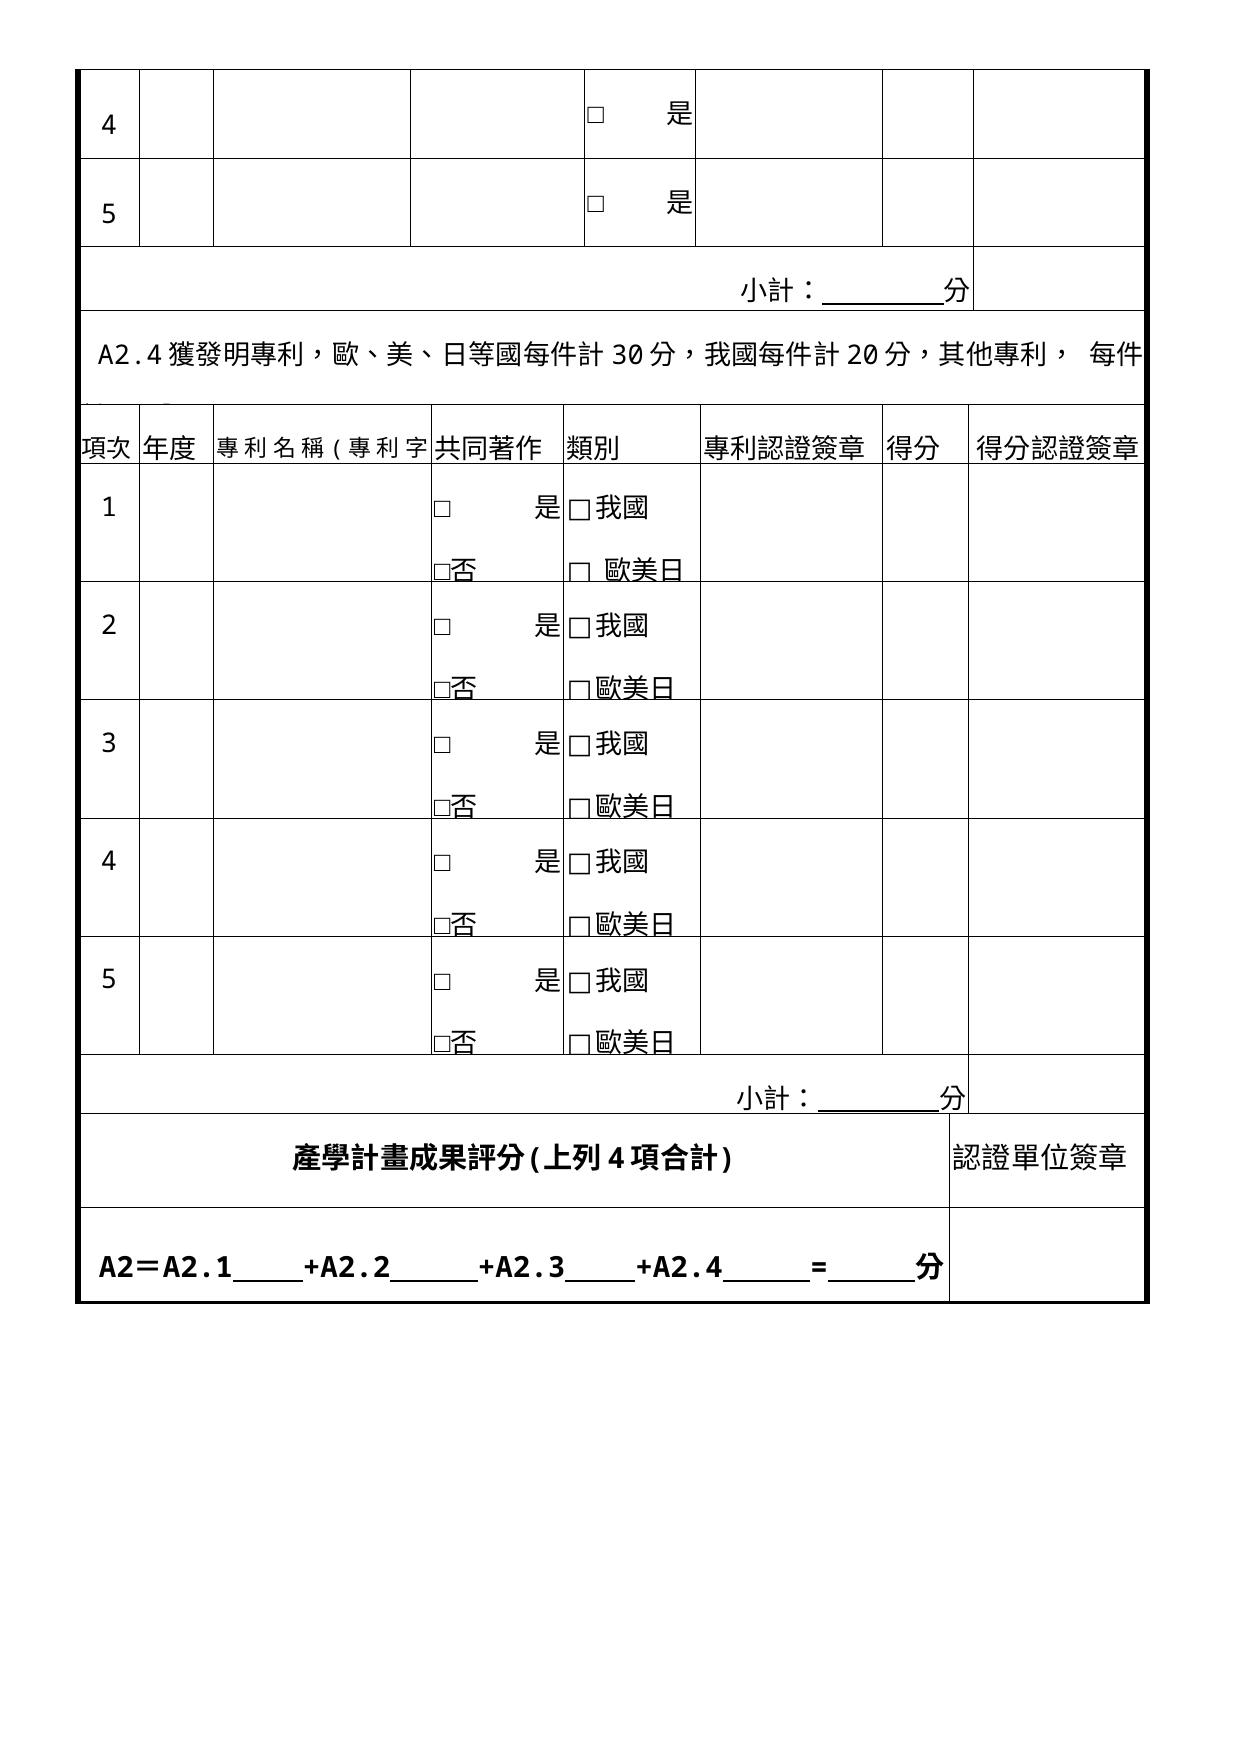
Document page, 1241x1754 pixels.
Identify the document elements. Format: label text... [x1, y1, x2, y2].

table_cell [140, 700, 213, 817]
table_cell 我國 歐美日 其他 [564, 937, 700, 1054]
table_cell [411, 159, 584, 246]
table_cell 我國 歐美日 其他 [564, 582, 700, 699]
table_cell [696, 70, 882, 157]
table_cell [214, 159, 410, 246]
table_cell [214, 464, 431, 581]
table_cell [214, 70, 410, 157]
table_cell 我國 歐美日 其他 [570, 800, 588, 817]
table_cell [969, 464, 1144, 581]
table_cell 5 [81, 937, 139, 1054]
table_cell 5 [81, 159, 139, 246]
table_cell [701, 464, 882, 581]
table_cell [883, 937, 968, 1054]
table_cell [950, 1208, 1144, 1301]
table_cell 專利名稱(專利字號) [214, 405, 431, 463]
table_cell 3 [81, 700, 139, 817]
table_cell 我國 歐美日 其他 [564, 700, 700, 817]
table_cell [969, 819, 1144, 936]
table_cell 2 [81, 582, 139, 699]
table_cell 小計： 分 [81, 247, 973, 310]
table_cell [969, 1055, 1144, 1113]
table_cell [214, 937, 431, 1054]
table_cell □是 □否 [432, 700, 563, 817]
table_cell [883, 819, 968, 936]
table_cell □是 □否 [432, 582, 563, 699]
table_cell 項次 [81, 405, 139, 463]
table_cell [701, 937, 882, 1054]
table_cell [214, 700, 431, 817]
table_cell [969, 937, 1144, 1054]
table_cell 我國 歐美日 其他 [570, 1036, 588, 1054]
table_cell 4 [81, 819, 139, 936]
table_cell [140, 70, 213, 157]
table_cell [701, 700, 882, 817]
table_cell 我國 歐美日 其他 [570, 918, 588, 936]
table_cell [969, 582, 1144, 699]
table_cell [214, 819, 431, 936]
table_cell [140, 582, 213, 699]
table_cell [883, 70, 973, 157]
table_cell [974, 247, 1144, 310]
table_cell [883, 700, 968, 817]
table_cell 共同著作 [432, 405, 563, 463]
table_cell □是 □否 [432, 464, 563, 581]
table_cell [696, 159, 882, 246]
table_cell □是 □否 [432, 819, 563, 936]
table_cell 年度 [140, 405, 213, 463]
table_cell 4 [81, 70, 139, 157]
table_cell [974, 159, 1144, 246]
table_cell [969, 700, 1144, 817]
table_cell 專利認證簽章 [701, 405, 882, 463]
table_cell [140, 937, 213, 1054]
table_cell □是 □否 [585, 70, 695, 157]
table_cell 產學計畫成果評分(上列4項合計) [81, 1114, 949, 1207]
table_cell □是 □否 [432, 937, 563, 1054]
table_cell [883, 464, 968, 581]
table_cell 我國 歐美日 其他 [564, 819, 700, 936]
table_cell [701, 819, 882, 936]
table_cell [411, 70, 584, 157]
table_cell A2＝A2.1 +A2.2 +A2.3 +A2.4 = 分 [81, 1208, 949, 1301]
table_cell 小計： 分 [81, 1055, 968, 1113]
table_cell □是 □否 [585, 159, 695, 246]
table_cell 類別 [564, 405, 700, 463]
table_cell A2.4獲發明專利，歐、美、日等國每件計30分，我國每件計20分，其他專利， 每件計10分。 [81, 311, 1144, 404]
table_cell [974, 70, 1144, 157]
table_cell 1 [81, 464, 139, 581]
table_cell [701, 582, 882, 699]
table_cell [883, 159, 973, 246]
table_cell [140, 464, 213, 581]
table_cell 得分 [883, 405, 968, 463]
table_cell [140, 819, 213, 936]
table_cell [214, 582, 431, 699]
table_cell 我國 歐美日 其他 [570, 564, 588, 581]
table_cell [883, 582, 968, 699]
table_cell 認證單位簽章 [950, 1114, 1144, 1207]
table_cell 我國 歐美日 其他 [564, 464, 700, 581]
table_cell 我國 歐美日 其他 [570, 682, 588, 699]
table_cell [140, 159, 213, 246]
table_cell 得分認證簽章 [969, 405, 1144, 463]
